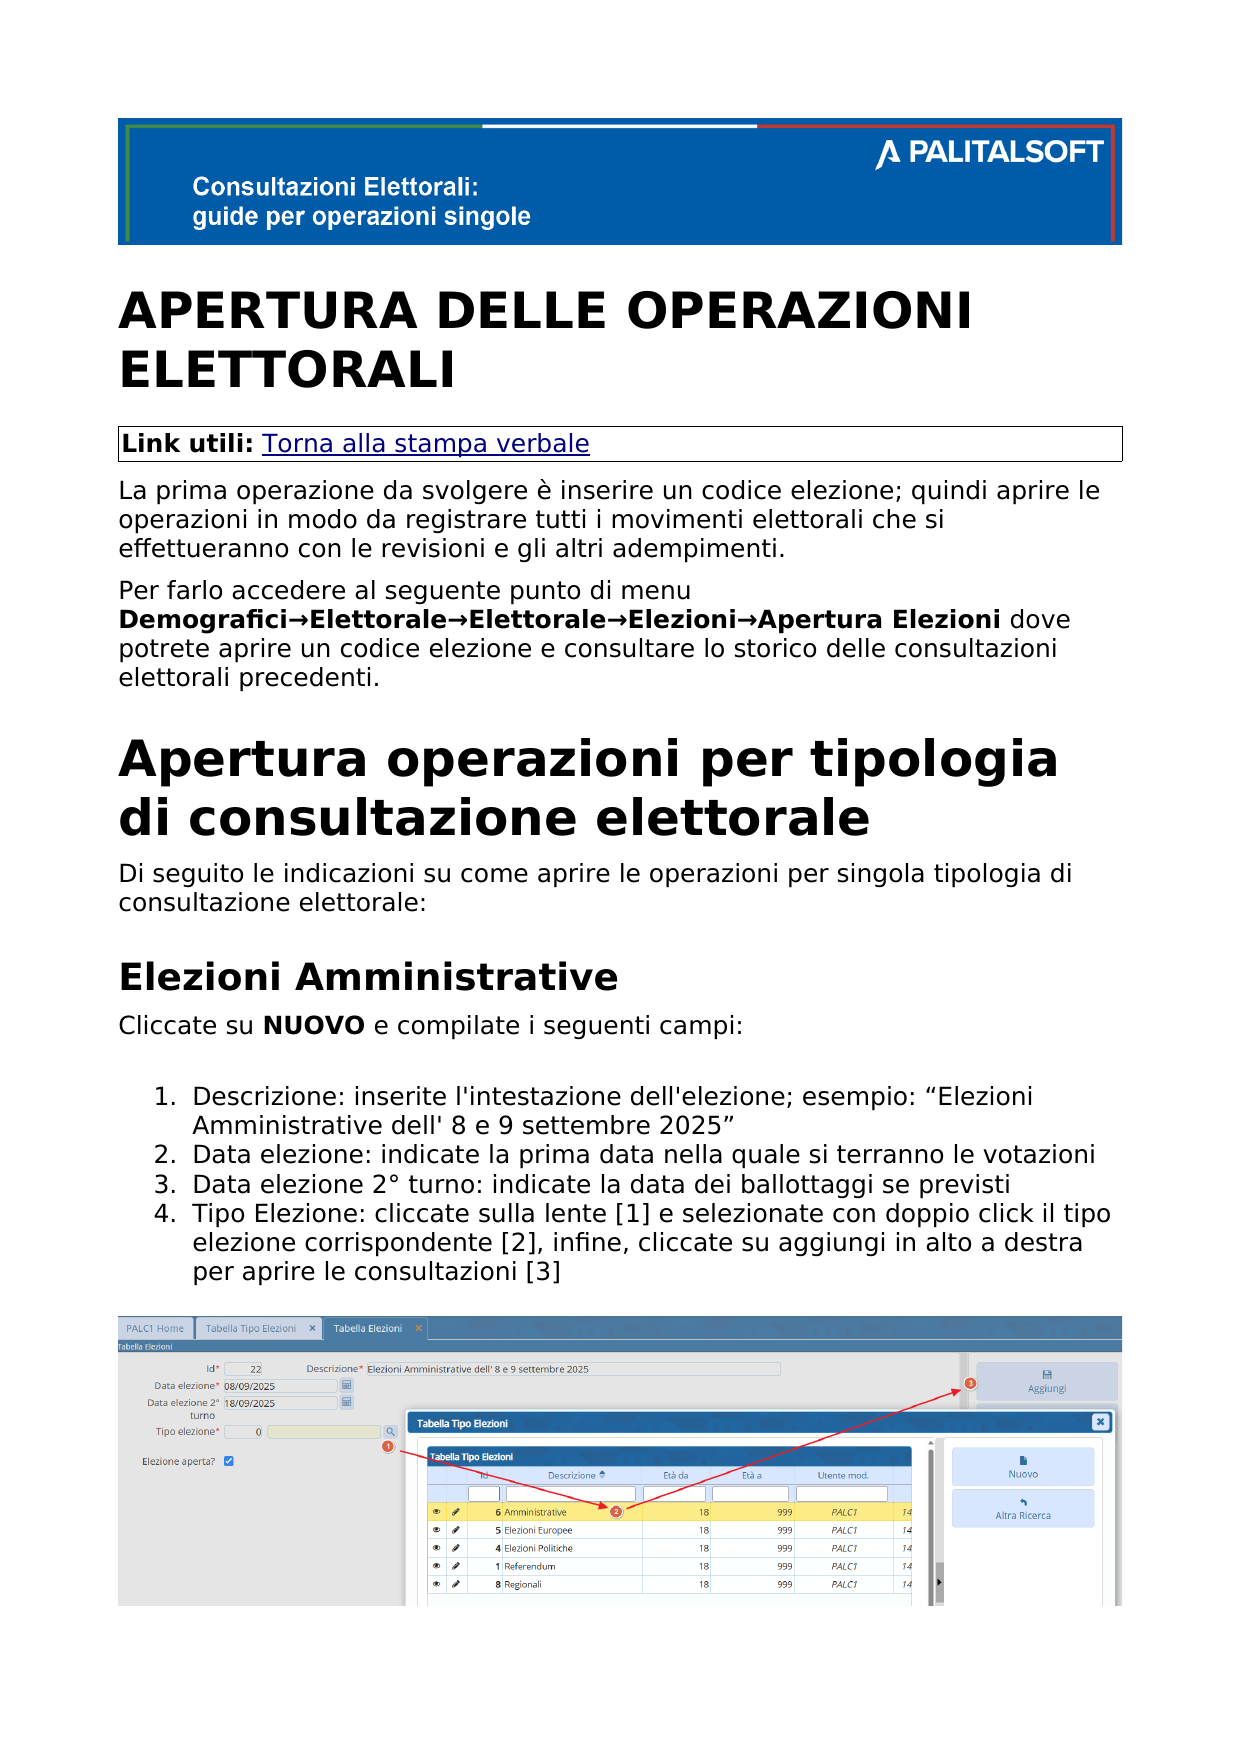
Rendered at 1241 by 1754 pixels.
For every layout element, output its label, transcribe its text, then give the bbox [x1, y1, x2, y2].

text Di seguito le indicazioni su come aprire le operazioni per singola tipologia di consultazione elettorale: [118, 859, 1122, 918]
text Cliccate su NUOVO e compilate i seguenti campi: [118, 1011, 1122, 1040]
picture [118, 118, 1123, 245]
table_header Link utili: Torna alla stampa verbale [119, 427, 1122, 461]
list Data elezione: indicate la prima data nella quale si terranno le votazioni [177, 1141, 1122, 1170]
list Tipo Elezione: cliccate sulla lente [1] e selezionate con doppio click il tipo elezione corrispondente [2], infine, cliccate su aggiungi in alto a destra per aprire le consultazioni [3] [177, 1199, 1122, 1287]
text Per farlo accedere al seguente punto di menu Demografici→Elettorale→Elettorale→Elezioni→Apertura Elezioni dove potrete aprire un codice elezione e consultare lo storico delle consultazioni elettorali precedenti. [118, 576, 1122, 693]
text La prima operazione da svolgere è inserire un codice elezione; quindi aprire le operazioni in modo da registrare tutti i movimenti elettorali che si effettueranno con le revisioni e gli altri adempimenti. [118, 476, 1122, 564]
picture [118, 1316, 1123, 1606]
list Descrizione: inserite l'intestazione dell'elezione; esempio: “Elezioni Amministrative dell' 8 e 9 settembre 2025” [177, 1082, 1122, 1141]
subtitle Apertura operazioni per tipologia di consultazione elettorale [118, 730, 1122, 847]
subtitle APERTURA DELLE OPERAZIONI ELETTORALI [118, 282, 1122, 399]
subtitle Elezioni Amministrative [118, 955, 1122, 999]
list Data elezione 2° turno: indicate la data dei ballottaggi se previsti [177, 1170, 1122, 1199]
